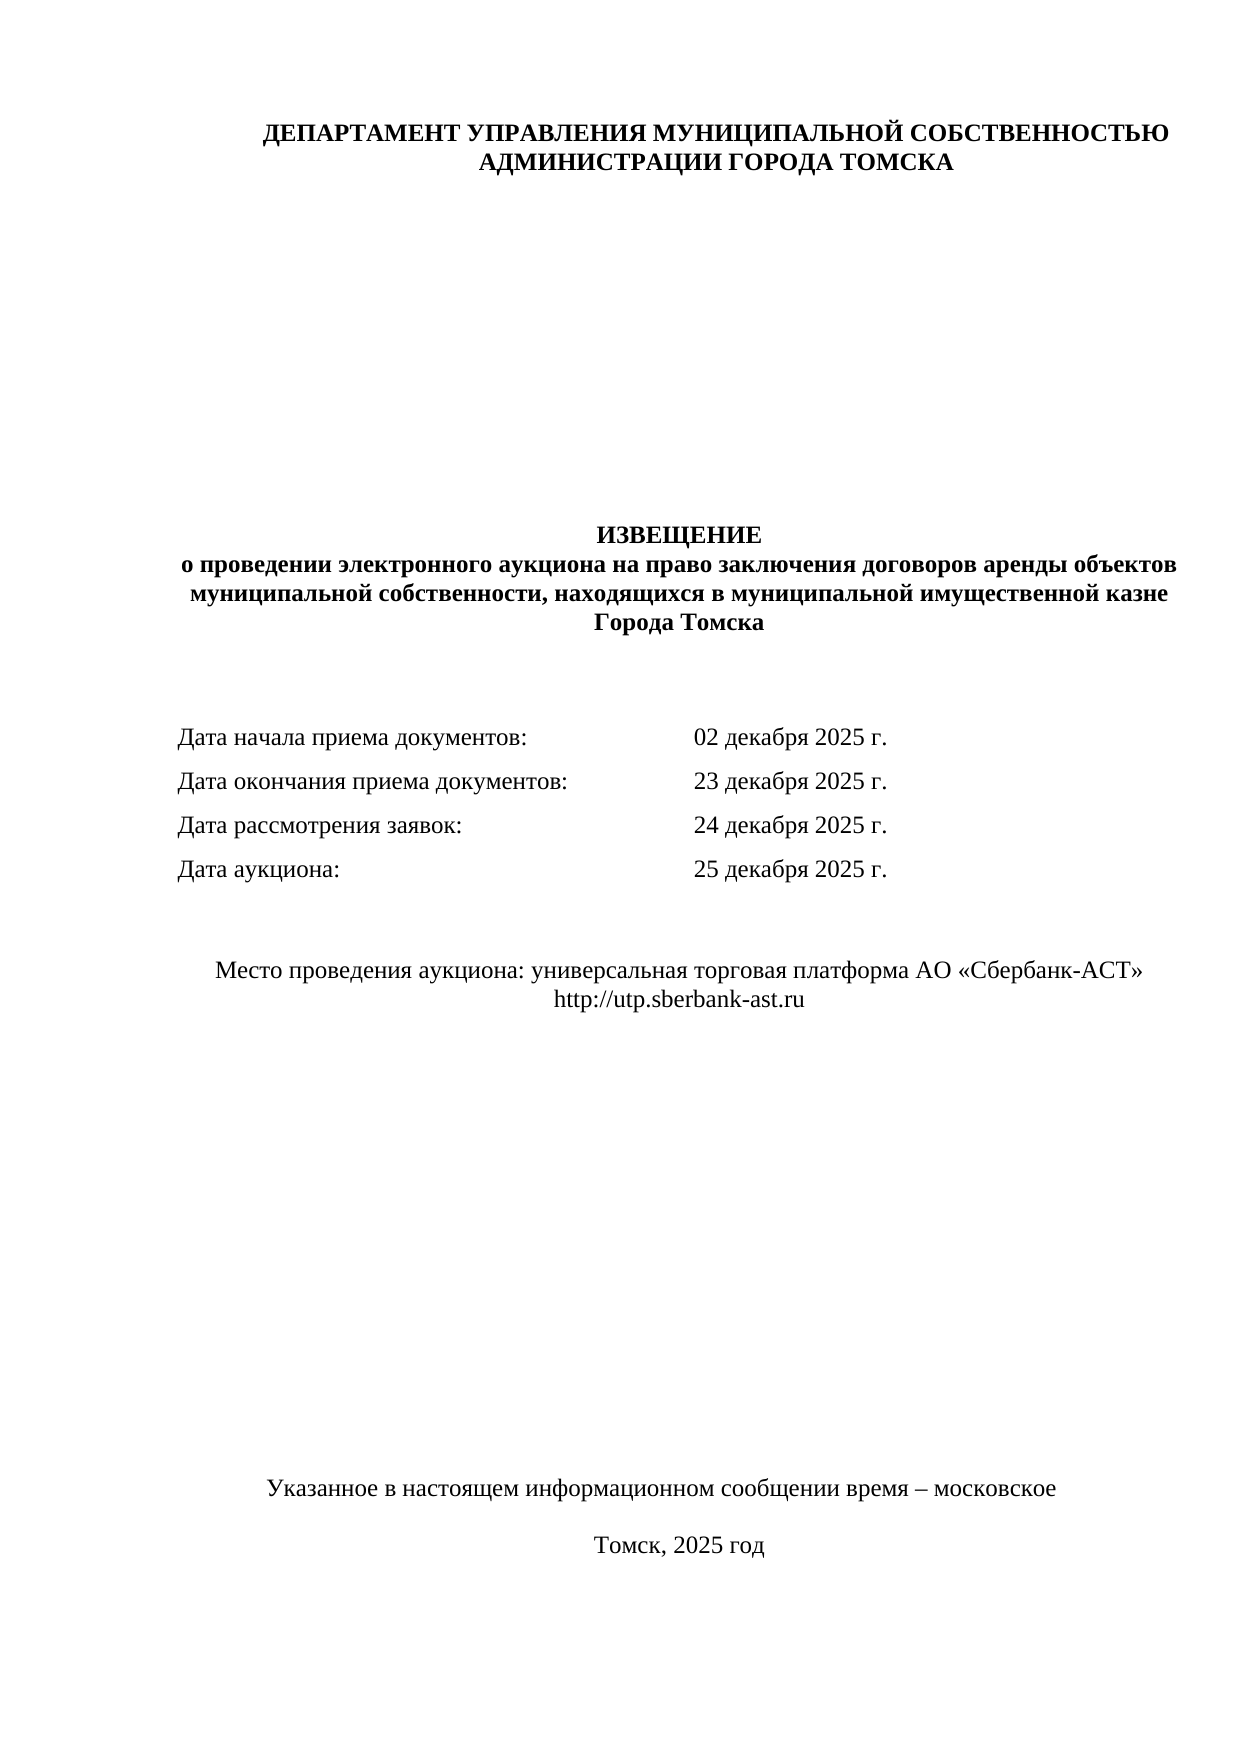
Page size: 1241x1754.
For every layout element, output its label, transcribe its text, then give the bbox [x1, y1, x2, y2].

text Томск, 2025 год [177, 1531, 1181, 1559]
text АДМИНИСТРАЦИИ ГОРОДА ТОМСКА [177, 147, 1181, 176]
text Дата рассмотрения заявок: 24 декабря 2025 г. [177, 810, 1175, 839]
text о проведении электронного аукциона на право заключения договоров аренды объектов муниципальной собственности, находящихся в муниципальной имущественной казне Города Томска [177, 549, 1181, 636]
text ИЗВЕЩЕНИЕ [177, 521, 1181, 549]
text Дата начала приема документов: 02 декабря 2025 г. [177, 722, 1175, 751]
text Место проведения аукциона: универсальная торговая платформа АО «Сбербанк-АСТ» http://utp.sberbank-ast.ru [177, 956, 1181, 1013]
text ДЕПАРТАМЕНТ УПРАВЛЕНИЯ МУНИЦИПАЛЬНОЙ СОБСТВЕННОСТЬЮ [177, 118, 1181, 147]
text Указанное в настоящем информационном сообщении время – московское [177, 1473, 1181, 1502]
text Дата аукциона: 25 декабря 2025 г. [177, 854, 1175, 883]
text Дата окончания приема документов: 23 декабря 2025 г. [177, 766, 1175, 795]
